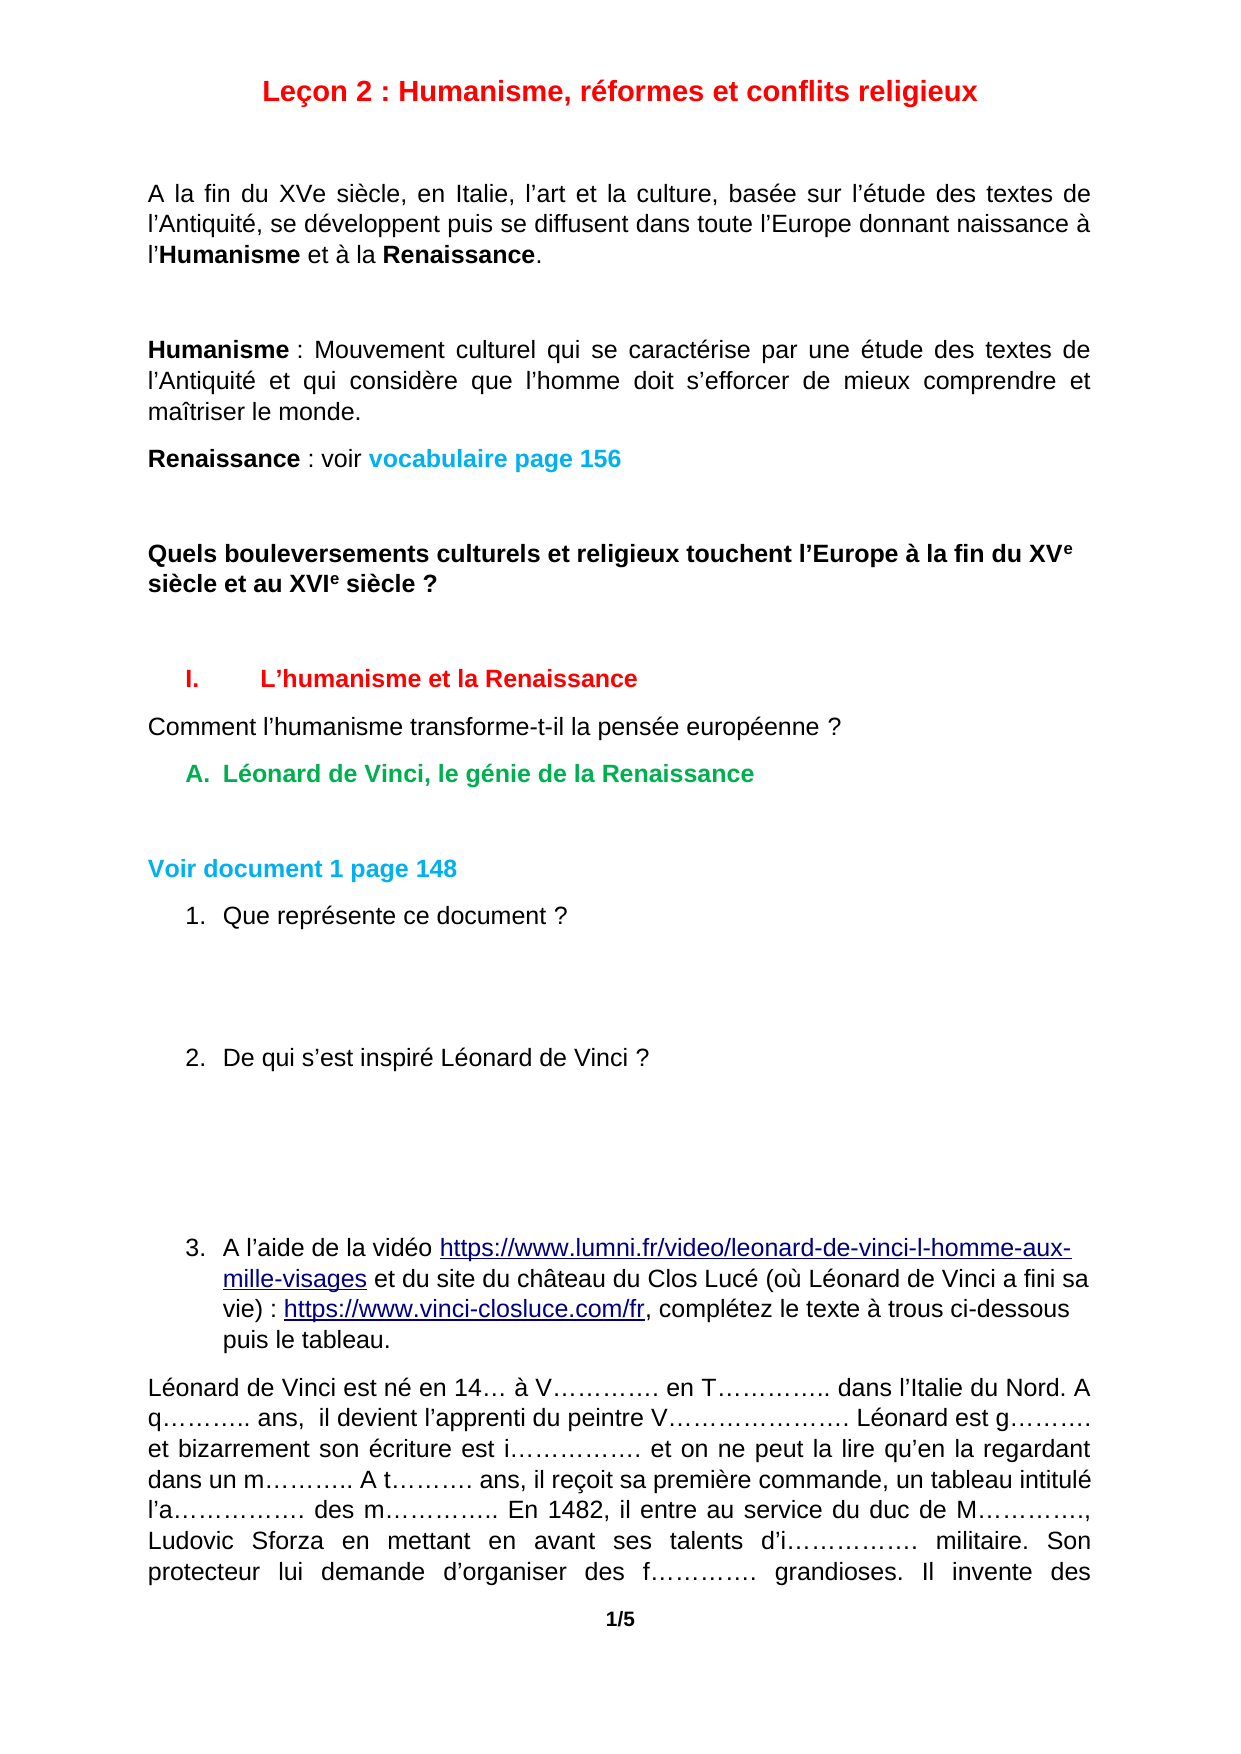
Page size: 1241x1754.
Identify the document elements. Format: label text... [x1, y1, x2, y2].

text Renaissance : voir vocabulaire page 156 [148, 444, 1093, 473]
text Léonard de Vinci est né en 14… à V…………. en T………….. dans l’Italie du Nord. A q……….. ans, il devient l’apprenti du peintre V…………………. Léonard est g………. et bizarrement son écriture est i……………. et on ne peut la lire qu’en la regardant dans un m……….. A t………. ans, il reçoit sa première commande, un tableau intitulé l’a……………. des m………….. En 1482, il entre au service du duc de M…………., Ludovic Sforza en mettant en avant ses talents d’i……………. militaire. Son protecteur lui demande d’organiser des f…………. grandioses. Il invente des [148, 1372, 1093, 1586]
text Voir document 1 page 148 [148, 854, 1093, 882]
list A l’aide de la vidéo https://www.lumni.fr/video/leonard-de-vinci-l-homme-aux-mille-visages et du site du château du Clos Lucé (où Léonard de Vinci a fini sa vie) : https://www.vinci-closluce.com/fr, complétez le texte à trous ci-dessous puis le tableau. [185, 1233, 1093, 1354]
text Leçon 2 : Humanisme, réformes et conflits religieux [148, 74, 1093, 107]
list De qui s’est inspiré Léonard de Vinci ? [185, 1043, 1093, 1072]
text Comment l’humanisme transforme-t-il la pensée européenne ? [148, 712, 1093, 740]
text A la fin du XVe siècle, en Italie, l’art et la culture, basée sur l’étude des textes de l’Antiquité, se développent puis se diffusent dans toute l’Europe donnant naissance à l’Humanisme et à la Renaissance. [148, 179, 1093, 269]
list L’humanisme et la Renaissance [185, 664, 1093, 693]
text Quels bouleversements culturels et religieux touchent l’Europe à la fin du XVe siècle et au XVIe siècle ? [148, 539, 1093, 598]
list Léonard de Vinci, le génie de la Renaissance [185, 759, 1093, 788]
text Humanisme : Mouvement culturel qui se caractérise par une étude des textes de l’Antiquité et qui considère que l’homme doit s’efforcer de mieux comprendre et maîtriser le monde. [148, 335, 1093, 425]
list Que représente ce document ? [185, 901, 1093, 930]
